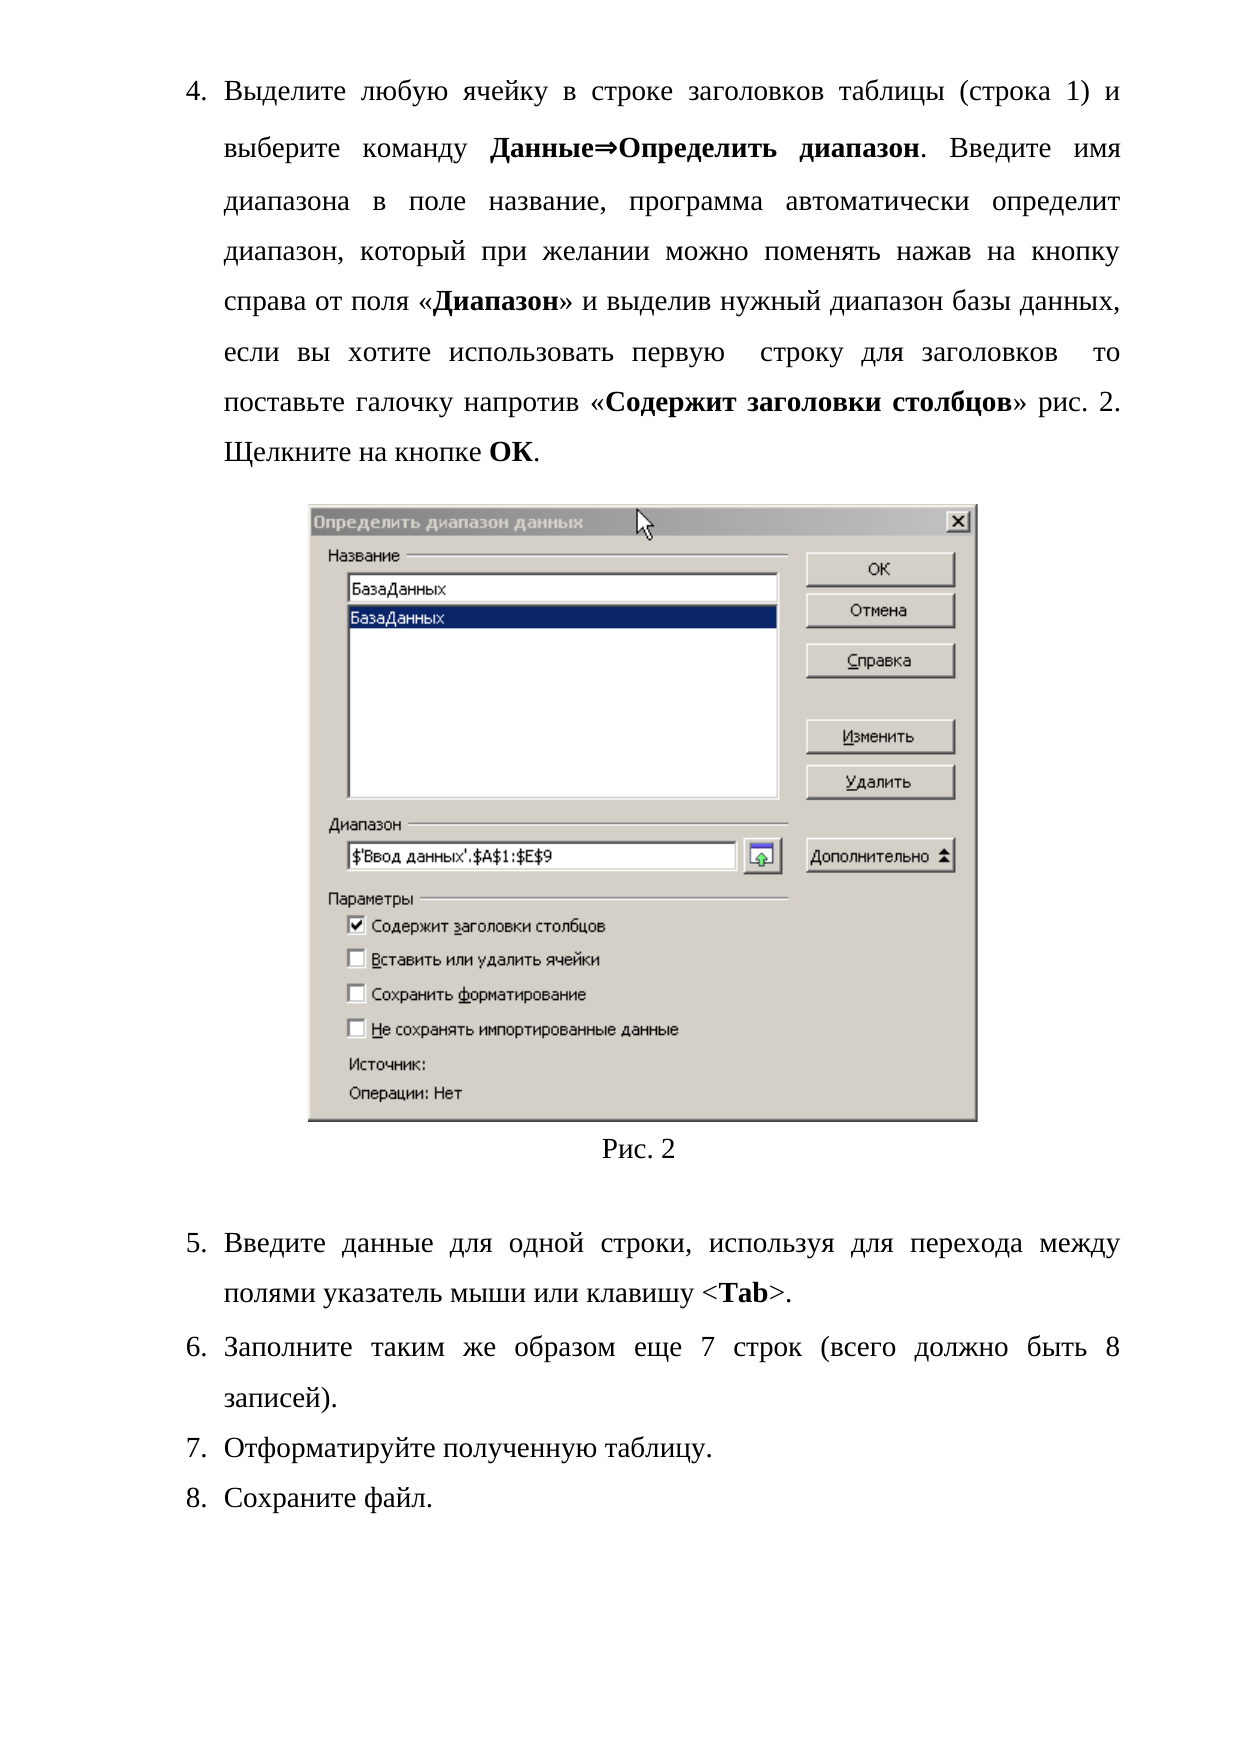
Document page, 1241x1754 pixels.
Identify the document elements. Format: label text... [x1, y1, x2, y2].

list Заполните таким же образом еще 7 строк (всего должно быть 8 записей). [186, 1329, 1121, 1413]
list Отформатируйте полученную таблицу. [186, 1430, 1121, 1463]
list Введите данные для одной строки, используя для перехода между полями указатель мыши или клавишу <Tab>. [186, 1225, 1121, 1309]
list Выделите любую ячейку в строке заголовков таблицы (строка 1) и выберите команду Данные⇒Определить диапазон. Введите имя диапазона в поле название, программа автоматически определит диапазон, который при желании можно поменять нажав на кнопку справа от поля «Диапазон» и выделив нужный диапазон базы данных, если вы хотите использовать первую строку для заголовков то поставьте галочку напротив «Содержит заголовки столбцов» рис. 2. Щелкните на кнопке ОК. [186, 73, 1121, 468]
picture [307, 504, 978, 1122]
text Рис. 2 [156, 1131, 1121, 1165]
list Сохраните файл. [186, 1480, 1121, 1514]
